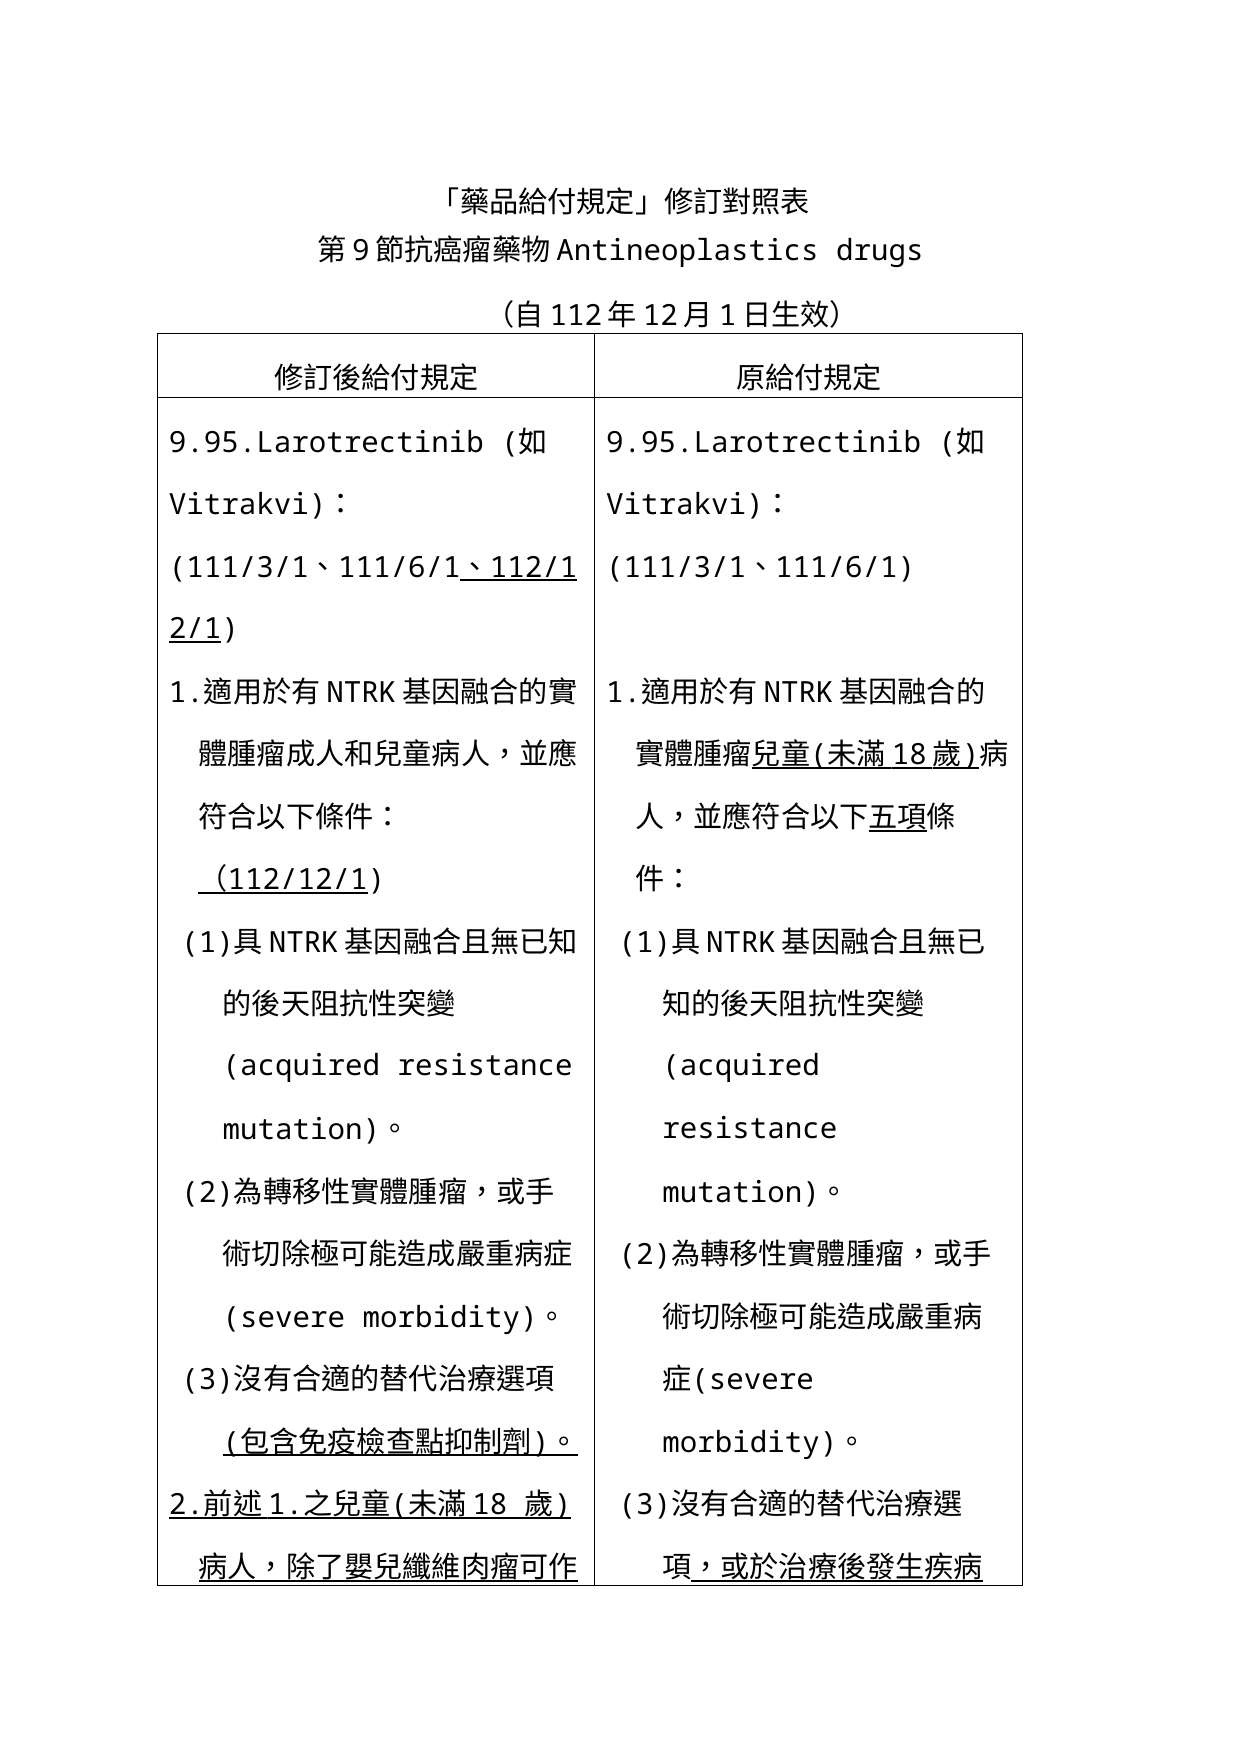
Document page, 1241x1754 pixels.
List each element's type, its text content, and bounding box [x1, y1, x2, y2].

text （自112年12月1日生效） [291, 271, 1053, 333]
table_header 原給付規定 [595, 334, 1022, 397]
table_cell 9.95.Larotrectinib (如Vitrakvi)：(111/3/1、111/6/1、112/12/1) 1.適用於有NTRK基因融合的實體腫瘤成人和兒童病人，並應符合以下條件：（112/12/1) (1)具NTRK基因融合且無已知的後天阻抗性突變(acquired resistance mutation)。 (2)為轉移性實體腫瘤，或手術切除極可能造成嚴重病症(severe morbidity)。 (3)沒有合適的替代治療選項(包含免疫檢查點抑制劑)。 2.前述1.之兒童(未滿18 歲)病人，除了嬰兒纖維肉瘤可作 [158, 398, 594, 1585]
table_cell 9.95.Larotrectinib (如Vitrakvi)：(111/3/1、111/6/1) 1.適用於有NTRK基因融合的實體腫瘤兒童(未滿18歲)病人，並應符合以下五項條件： (1)具NTRK基因融合且無已知的後天阻抗性突變(acquired resistance mutation)。 (2)為轉移性實體腫瘤，或手術切除極可能造成嚴重病症(severe morbidity)。 (3)沒有合適的替代治療選項，或於治療後發生疾病 [595, 398, 1022, 1585]
text 第9節抗癌瘤藥物Antineoplastics drugs [187, 221, 1053, 271]
table_header 修訂後給付規定 [158, 334, 594, 397]
text 「藥品給付規定」修訂對照表 [187, 158, 1053, 221]
